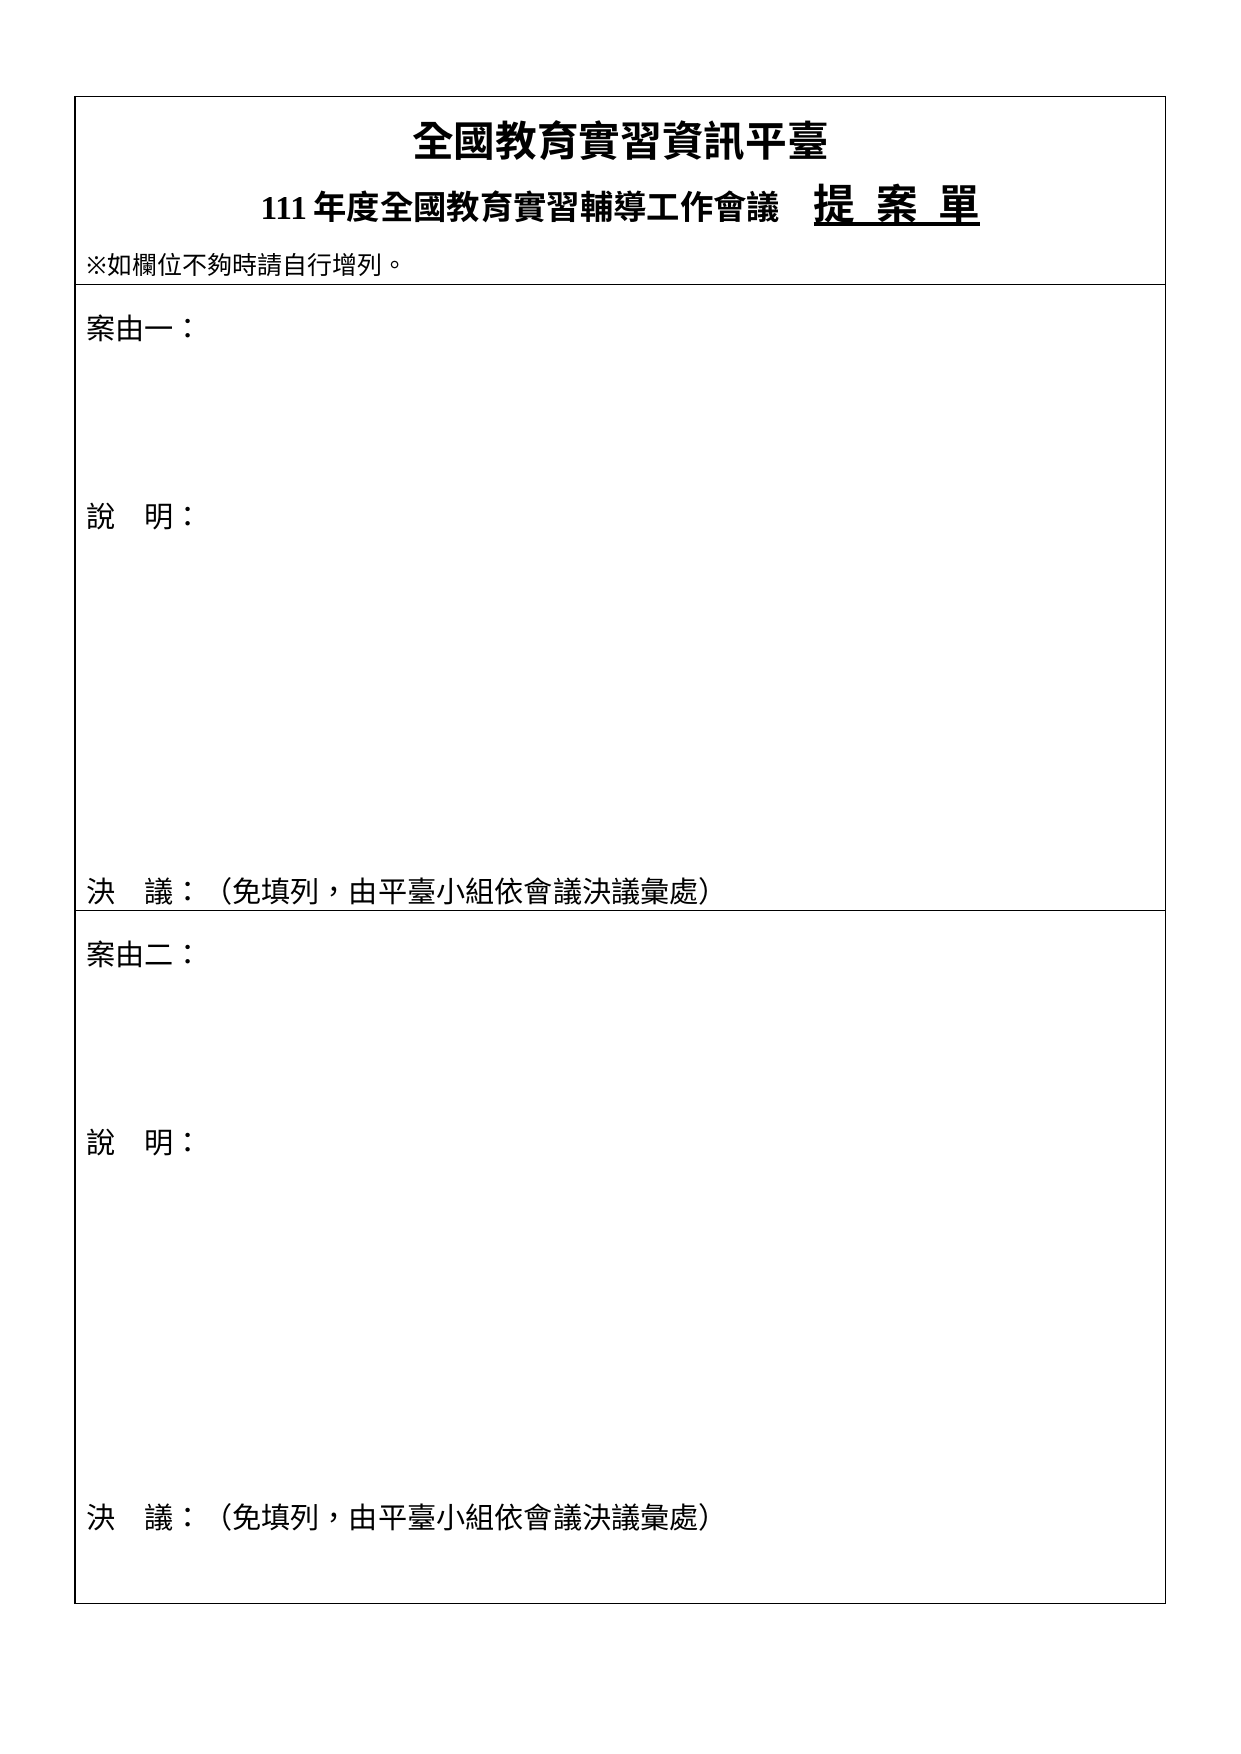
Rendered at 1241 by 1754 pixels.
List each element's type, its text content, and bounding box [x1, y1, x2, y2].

table_cell 案由二： 說 明： 決 議：（免填列，由平臺小組依會議決議彙處） [76, 911, 1165, 1603]
table_header 全國教育實習資訊平臺 111年度全國教育實習輔導工作會議 提 案 單 ※如欄位不夠時請自行增列。 [76, 97, 1165, 284]
table_cell 案由一： 說 明： 決 議：（免填列，由平臺小組依會議決議彙處） [76, 285, 1165, 910]
